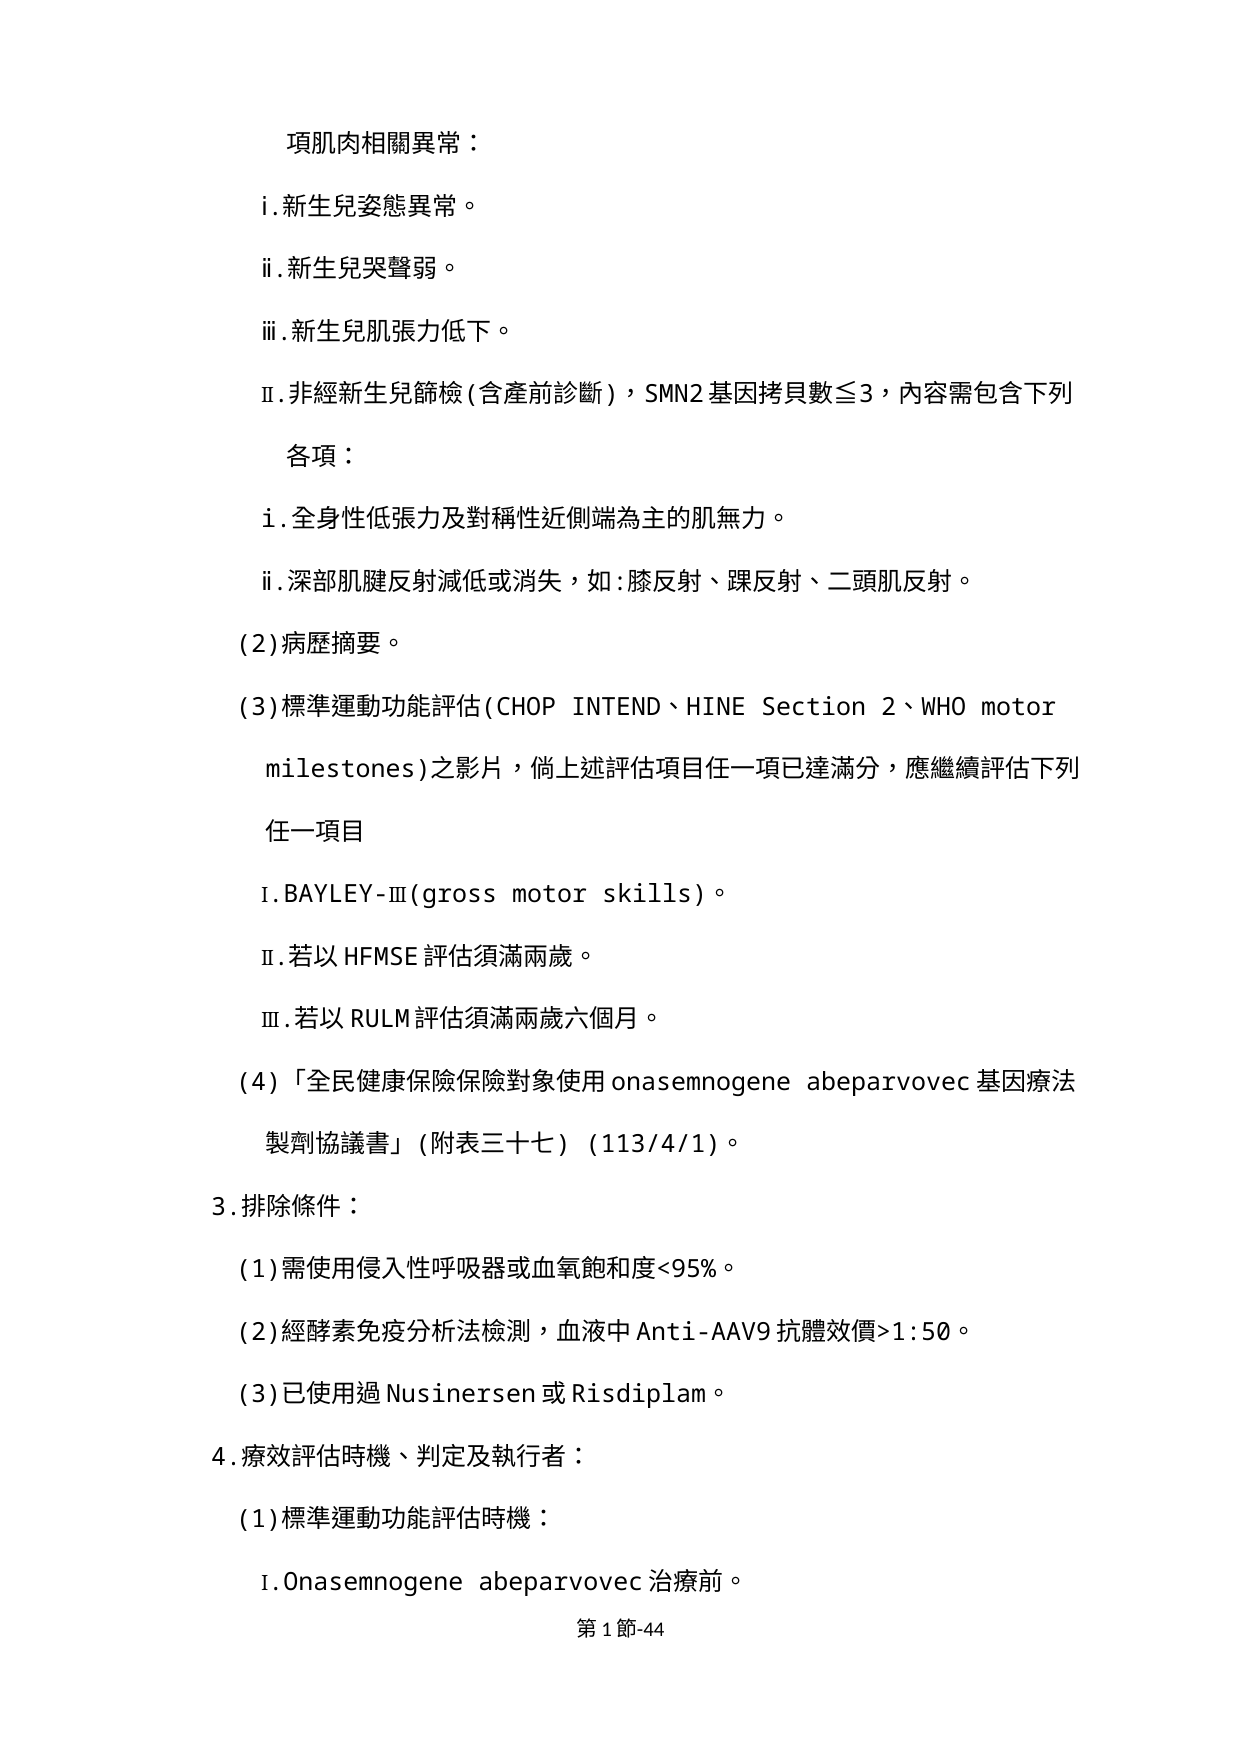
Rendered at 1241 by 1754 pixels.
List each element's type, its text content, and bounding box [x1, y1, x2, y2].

text (3)已使用過Nusinersen或Risdiplam。 [236, 1350, 1092, 1413]
text Ⅱ.若以HFMSE評估須滿兩歲。 [261, 913, 1092, 975]
text (2)病歷摘要。 [236, 600, 1092, 663]
text Ⅲ.若以RULM評估須滿兩歲六個月。 [261, 975, 1092, 1038]
text Ⅰ.BAYLEY-Ⅲ(gross motor skills)。 [261, 850, 1092, 913]
text 3.排除條件： [211, 1163, 1092, 1225]
text 4.療效評估時機、判定及執行者： [211, 1413, 1092, 1475]
text (3)標準運動功能評估(CHOP INTEND、HINE Section 2、WHO motor milestones)之影片，倘上述評估項目任一項已達滿分，應繼續評估下列任一項目 [236, 663, 1092, 850]
text ⅰ.新生兒姿態異常。 [261, 163, 1092, 225]
text Ⅱ.非經新生兒篩檢(含產前診斷)，SMN2基因拷貝數≦3，內容需包含下列各項： [261, 350, 1092, 475]
text ⅱ.深部肌腱反射減低或消失，如:膝反射、踝反射、二頭肌反射。 [261, 538, 1092, 600]
text (4)「全民健康保險保險對象使用onasemnogene abeparvovec基因療法製劑協議書」(附表三十七) (113/4/1)。 [236, 1038, 1092, 1163]
text ⅲ.新生兒肌張力低下。 [261, 288, 1092, 350]
text i.全身性低張力及對稱性近側端為主的肌無力。 [261, 475, 1092, 538]
text (1)標準運動功能評估時機： [236, 1475, 1092, 1538]
text (2)經酵素免疫分析法檢測，血液中Anti-AAV9抗體效價>1:50。 [236, 1288, 1092, 1350]
text ⅱ.新生兒哭聲弱。 [261, 225, 1092, 288]
text (1)需使用侵入性呼吸器或血氧飽和度<95%。 [236, 1225, 1092, 1288]
text 項肌肉相關異常： [261, 100, 1092, 163]
text Ⅰ.Onasemnogene abeparvovec治療前。 [261, 1538, 1092, 1600]
